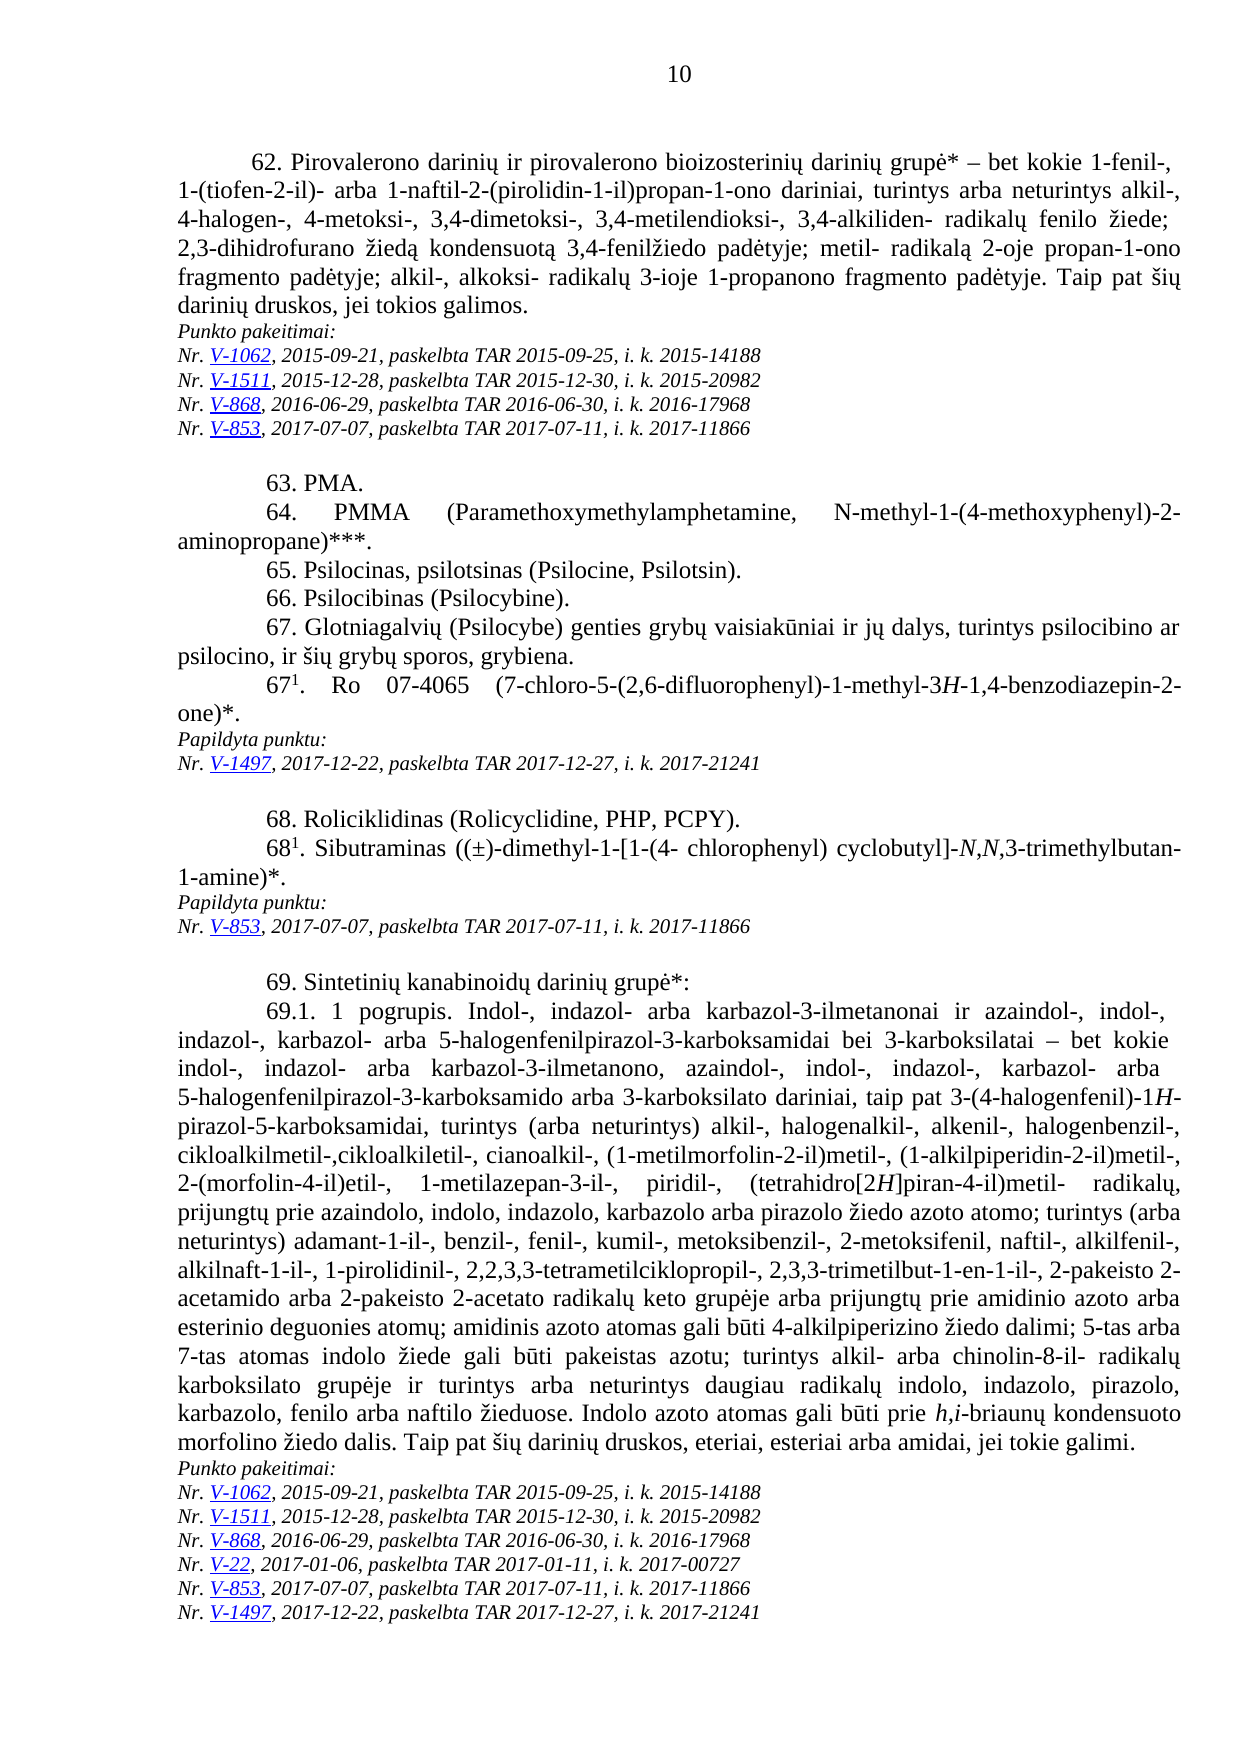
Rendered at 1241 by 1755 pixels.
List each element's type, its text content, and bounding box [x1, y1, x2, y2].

text 69. Sintetinių kanabinoidų darinių grupė*: [177, 967, 1181, 996]
text 69.1. 1 pogrupis. Indol-, indazol- arba karbazol-3-ilmetanonai ir azaindol-, indol-, indazol-, karbazol- arba 5-halogenfenilpirazol-3-karboksamidai bei 3-karboksilatai – bet kokie indol-, indazol- arba karbazol-3-ilmetanono, azaindol-, indol-, indazol-, karbazol- arba 5-halogenfenilpirazol-3-karboksamido arba 3-karboksilato dariniai, taip pat 3-(4-halogenfenil)-1H-pirazol-5-karboksamidai, turintys (arba neturintys) alkil-, halogenalkil-, alkenil-, halogenbenzil-, cikloalkilmetil-,cikloalkiletil-, cianoalkil-, (1-metilmorfolin-2-il)metil-, (1-alkilpiperidin-2-il)metil-, 2-(morfolin-4-il)etil-, 1-metilazepan-3-il-, piridil-, (tetrahidro[2H]piran-4-il)metil- radikalų, prijungtų prie azaindolo, indolo, indazolo, karbazolo arba pirazolo žiedo azoto atomo; turintys (arba neturintys) adamant-1-il-, benzil-, fenil-, kumil-, metoksibenzil-, 2-metoksifenil, naftil-, alkilfenil-, alkilnaft-1-il-, 1-pirolidinil-, 2,2,3,3-tetrametilciklopropil-, 2,3,3-trimetilbut-1-en-1-il-, 2-pakeisto 2-acetamido arba 2-pakeisto 2-acetato radikalų keto grupėje arba prijungtų prie amidinio azoto arba esterinio deguonies atomų; amidinis azoto atomas gali būti 4-alkilpiperizino žiedo dalimi; 5-tas arba 7-tas atomas indolo žiede gali būti pakeistas azotu; turintys alkil- arba chinolin-8-il- radikalų karboksilato grupėje ir turintys arba neturintys daugiau radikalų indolo, indazolo, pirazolo, karbazolo, fenilo arba naftilo žieduose. Indolo azoto atomas gali būti prie h,i-briaunų kondensuoto morfolino žiedo dalis. Taip pat šių darinių druskos, eteriai, esteriai arba amidai, jei tokie galimi. [177, 996, 1181, 1456]
text Nr. V-1497, 2017-12-22, paskelbta TAR 2017-12-27, i. k. 2017-21241 [177, 751, 1181, 775]
text Nr. V-868, 2016-06-29, paskelbta TAR 2016-06-30, i. k. 2016-17968 [177, 1528, 1181, 1552]
text Nr. V-1062, 2015-09-21, paskelbta TAR 2015-09-25, i. k. 2015-14188 [177, 343, 1181, 367]
text Nr. V-1511, 2015-12-28, paskelbta TAR 2015-12-30, i. k. 2015-20982 [177, 367, 1181, 392]
text Nr. V-853, 2017-07-07, paskelbta TAR 2017-07-11, i. k. 2017-11866 [177, 1576, 1181, 1600]
text Nr. V-853, 2017-07-07, paskelbta TAR 2017-07-11, i. k. 2017-11866 [177, 416, 1181, 440]
text 64. PMMA (Paramethoxymethylamphetamine, N-methyl-1-(4-methoxyphenyl)-2- aminopropane)***. [177, 497, 1181, 555]
text Punkto pakeitimai: [177, 1456, 1181, 1480]
text Papildyta punktu: [177, 727, 1181, 751]
text 63. PMA. [177, 468, 1181, 497]
text 671. Ro 07-4065 (7-chloro-5-(2,6-difluorophenyl)-1-methyl-3H-1,4-benzodiazepin-2-one)*. [177, 670, 1181, 727]
text 68. Roliciklidinas (Rolicyclidine, PHP, PCPY). [177, 804, 1181, 833]
text Papildyta punktu: [177, 890, 1181, 914]
text 681. Sibutraminas ((±)-dimethyl-1-[1-(4- chlorophenyl) cyclobutyl]-N,N,3-trimethylbutan- 1-amine)*. [177, 833, 1181, 890]
text Nr. V-853, 2017-07-07, paskelbta TAR 2017-07-11, i. k. 2017-11866 [177, 914, 1181, 938]
text Nr. V-1497, 2017-12-22, paskelbta TAR 2017-12-27, i. k. 2017-21241 [177, 1600, 1181, 1624]
text Nr. V-22, 2017-01-06, paskelbta TAR 2017-01-11, i. k. 2017-00727 [177, 1552, 1181, 1576]
text 62. Pirovalerono darinių ir pirovalerono bioizosterinių darinių grupė* – bet kokie 1-fenil-, 1-(tiofen-2-il)- arba 1-naftil-2-(pirolidin-1-il)propan-1-ono dariniai, turintys arba neturintys alkil-, 4-halogen-, 4-metoksi-, 3,4-dimetoksi-, 3,4-metilendioksi-, 3,4-alkiliden- radikalų fenilo žiede; 2,3-dihidrofurano žiedą kondensuotą 3,4-fenilžiedo padėtyje; metil- radikalą 2-oje propan-1-ono fragmento padėtyje; alkil-, alkoksi- radikalų 3-ioje 1-propanono fragmento padėtyje. Taip pat šių darinių druskos, jei tokios galimos. [177, 147, 1181, 319]
text 66. Psilocibinas (Psilocybine). [177, 583, 1181, 612]
text Nr. V-1511, 2015-12-28, paskelbta TAR 2015-12-30, i. k. 2015-20982 [177, 1504, 1181, 1528]
text Nr. V-868, 2016-06-29, paskelbta TAR 2016-06-30, i. k. 2016-17968 [177, 392, 1181, 416]
text Nr. V-1062, 2015-09-21, paskelbta TAR 2015-09-25, i. k. 2015-14188 [177, 1480, 1181, 1504]
text 67. Glotniagalvių (Psilocybe) genties grybų vaisiakūniai ir jų dalys, turintys psilocibino ar psilocino, ir šių grybų sporos, grybiena. [177, 612, 1181, 670]
text 65. Psilocinas, psilotsinas (Psilocine, Psilotsin). [177, 555, 1181, 583]
text Punkto pakeitimai: [177, 319, 1181, 343]
